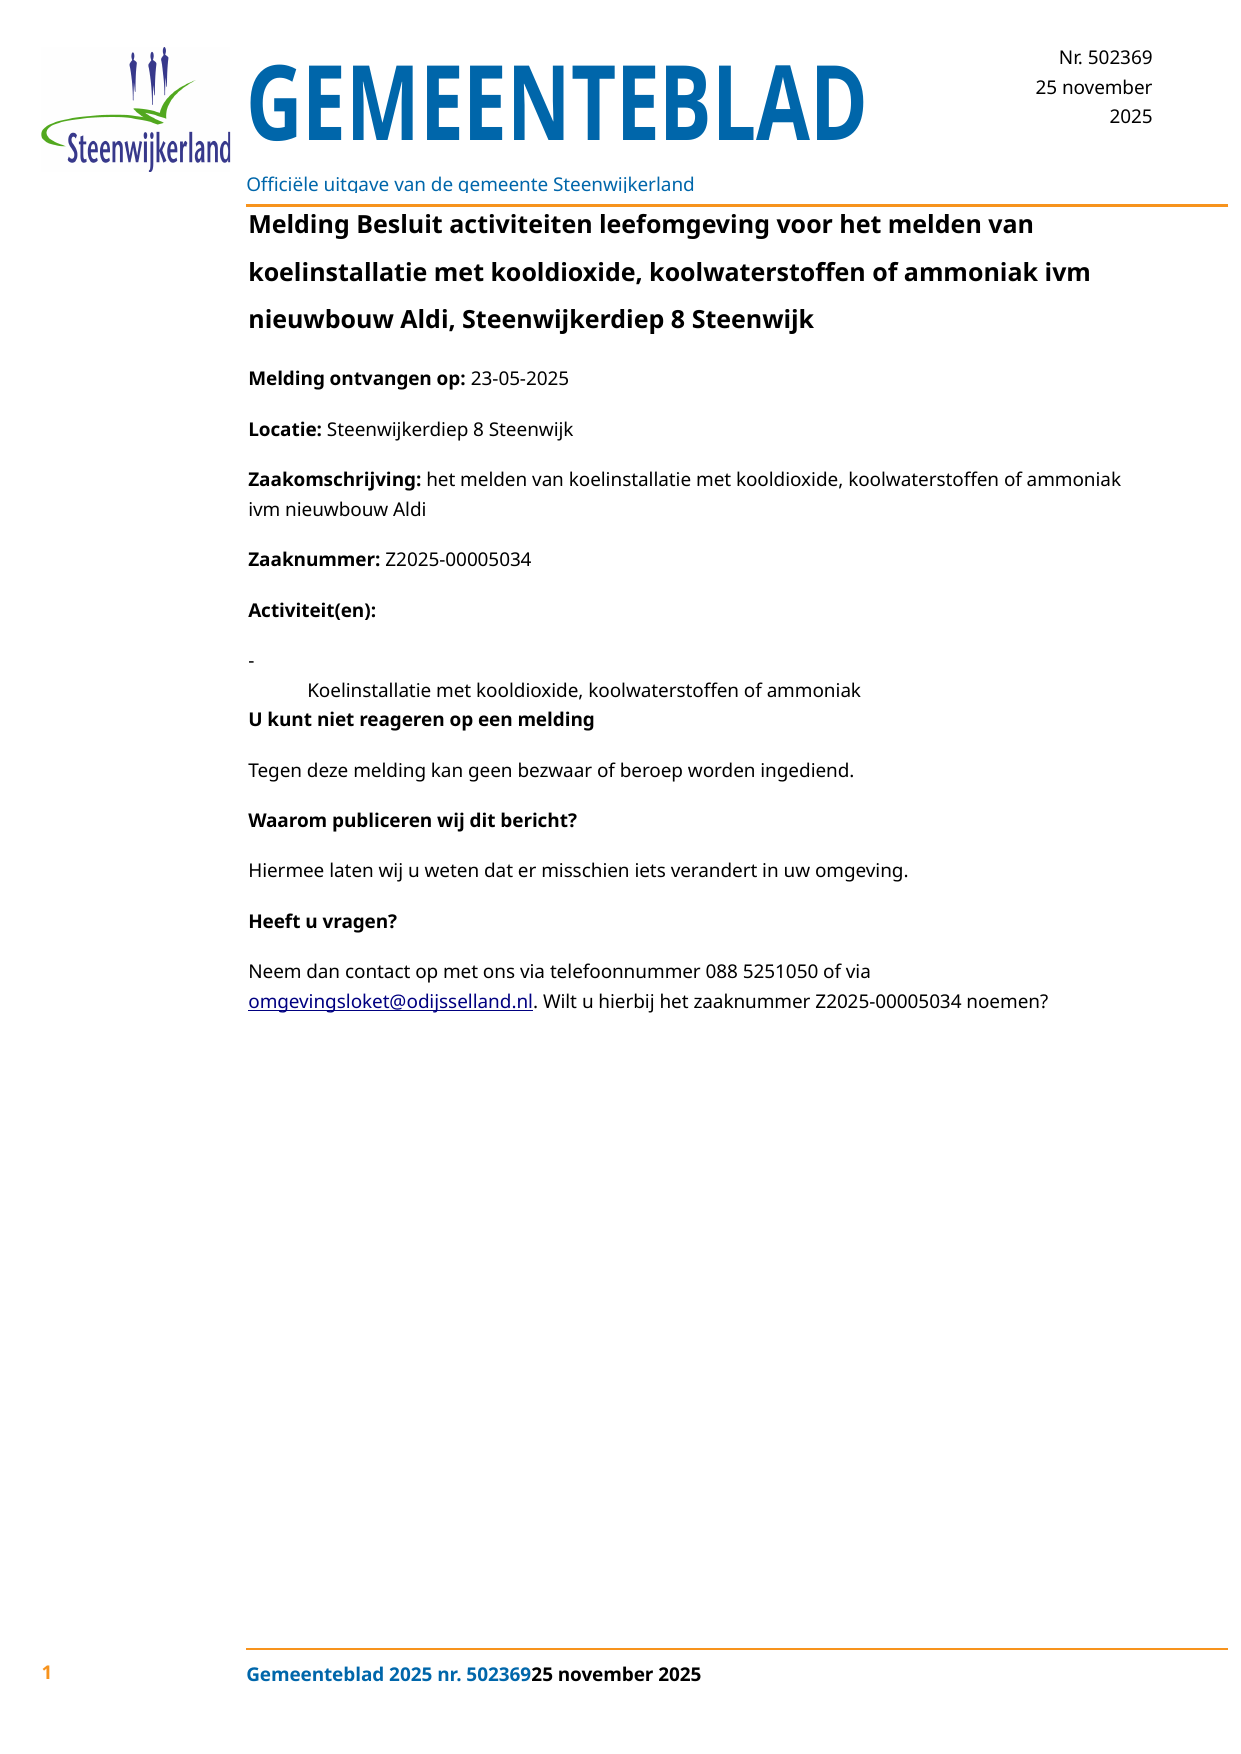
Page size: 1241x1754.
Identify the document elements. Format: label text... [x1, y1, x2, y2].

text Zaaknummer: Z2025-00005034 [248, 546, 1152, 572]
text Zaakomschrijving: het melden van koelinstallatie met kooldioxide, koolwaterstoffen of ammoniak ivm nieuwbouw Aldi [248, 466, 1152, 522]
text Tegen deze melding kan geen bezwaar of beroep worden ingediend. [248, 757, 1152, 782]
text U kunt niet reageren op een melding [248, 706, 1152, 732]
list Koelinstallatie met kooldioxide, koolwaterstoffen of ammoniak [248, 677, 1152, 702]
text Melding Besluit activiteiten leefomgeving voor het melden van koelinstallatie met kooldioxide, koolwaterstoffen of ammoniak ivm nieuwbouw Aldi, Steenwijkerdiep 8 Steenwijk [248, 207, 1152, 336]
text Heeft u vragen? [248, 908, 1152, 934]
text Locatie: Steenwijkerdiep 8 Steenwijk [248, 416, 1152, 442]
text Activiteit(en): [248, 597, 1152, 622]
text Melding ontvangen op: 23-05-2025 [248, 366, 1152, 391]
text Waarom publiceren wij dit bericht? [248, 807, 1152, 833]
text Hiermee laten wij u weten dat er misschien iets verandert in uw omgeving. [248, 858, 1152, 883]
picture [41, 47, 231, 172]
text Neem dan contact op met ons via telefoonnummer 088 5251050 of via omgevingsloket@odijsselland.nl. Wilt u hierbij het zaaknummer Z2025-00005034 noemen? [248, 958, 1152, 1014]
